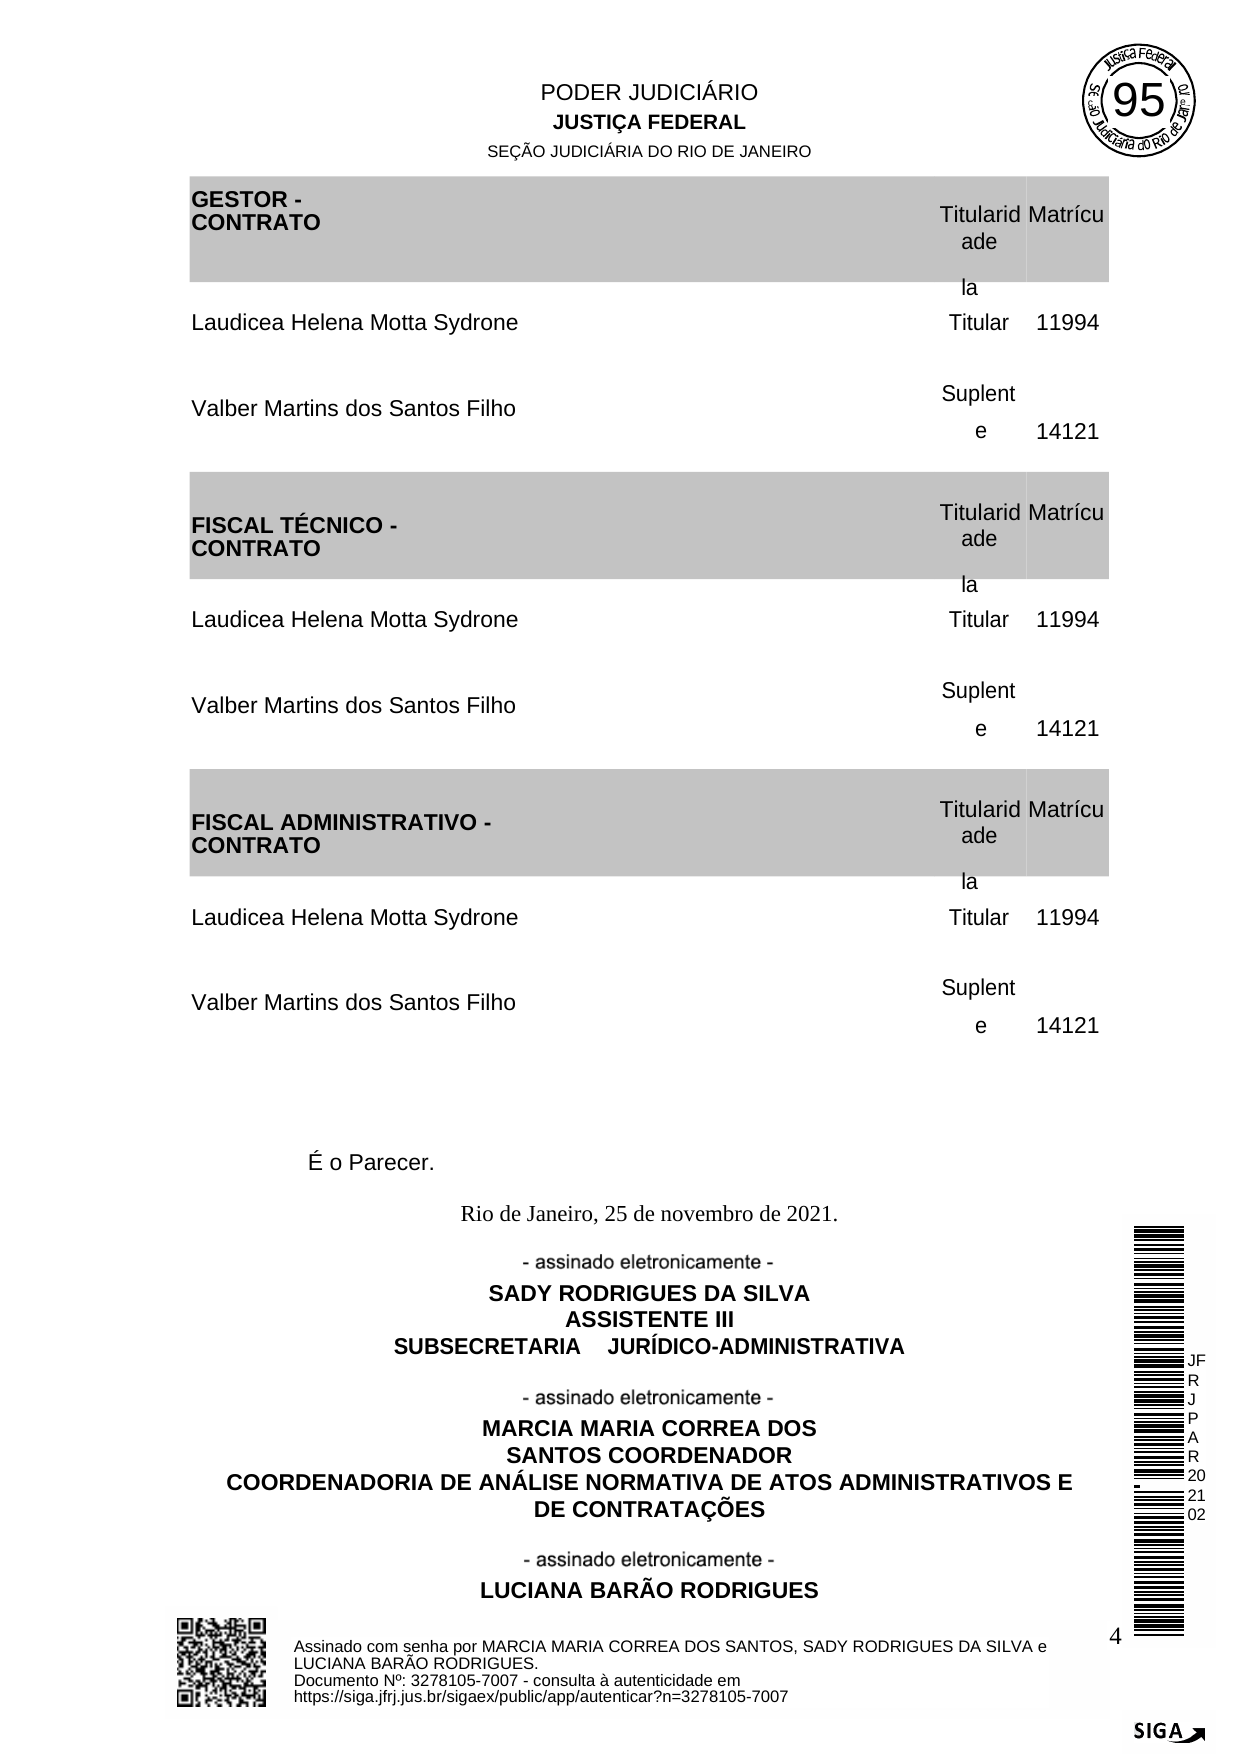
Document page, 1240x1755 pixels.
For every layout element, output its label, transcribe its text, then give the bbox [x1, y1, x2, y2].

text COORDENADORIA DE ANÁLISE NORMATIVA DE ATOS ADMINISTRATIVOS E DE CONTRATAÇÕES [209, 1469, 1089, 1522]
text SUBSECRETARIA JURÍDICO-ADMINISTRATIVA [391, 1333, 907, 1360]
text Laudicea Helena Motta Sydrone Titular 11994 [191, 606, 1239, 633]
text 14121 [1036, 418, 1239, 444]
text Valber Martins dos Santos Filho Suplent [191, 390, 1019, 423]
text Valber Martins dos Santos Filho Suplent [191, 984, 1019, 1017]
text e [0, 720, 987, 740]
text 14121 [1036, 1012, 1239, 1038]
text ç [1088, 97, 1100, 106]
text SADY RODRIGUES DA SILVA ASSISTENTE III [423, 1279, 876, 1333]
text Valber Martins dos Santos Filho Suplent [191, 687, 1019, 720]
text 14121 [1036, 715, 1239, 742]
text Laudicea Helena Motta Sydrone Titular 11994 [191, 903, 1239, 930]
text JFRJPAR202102909A [1187, 1352, 1206, 1523]
text e [0, 1017, 987, 1037]
text e [1180, 96, 1192, 105]
text e [0, 423, 987, 443]
text É o Parecer. [308, 1148, 1239, 1175]
text Laudicea Helena Motta Sydrone Titular 11994 [191, 309, 1239, 336]
text Rio de Janeiro, 25 de novembro de 2021. [391, 1200, 907, 1226]
text LUCIANA BARÃO RODRIGUES [391, 1577, 907, 1603]
text MARCIA MARIA CORREA DOS SANTOS COORDENADOR [431, 1415, 867, 1468]
